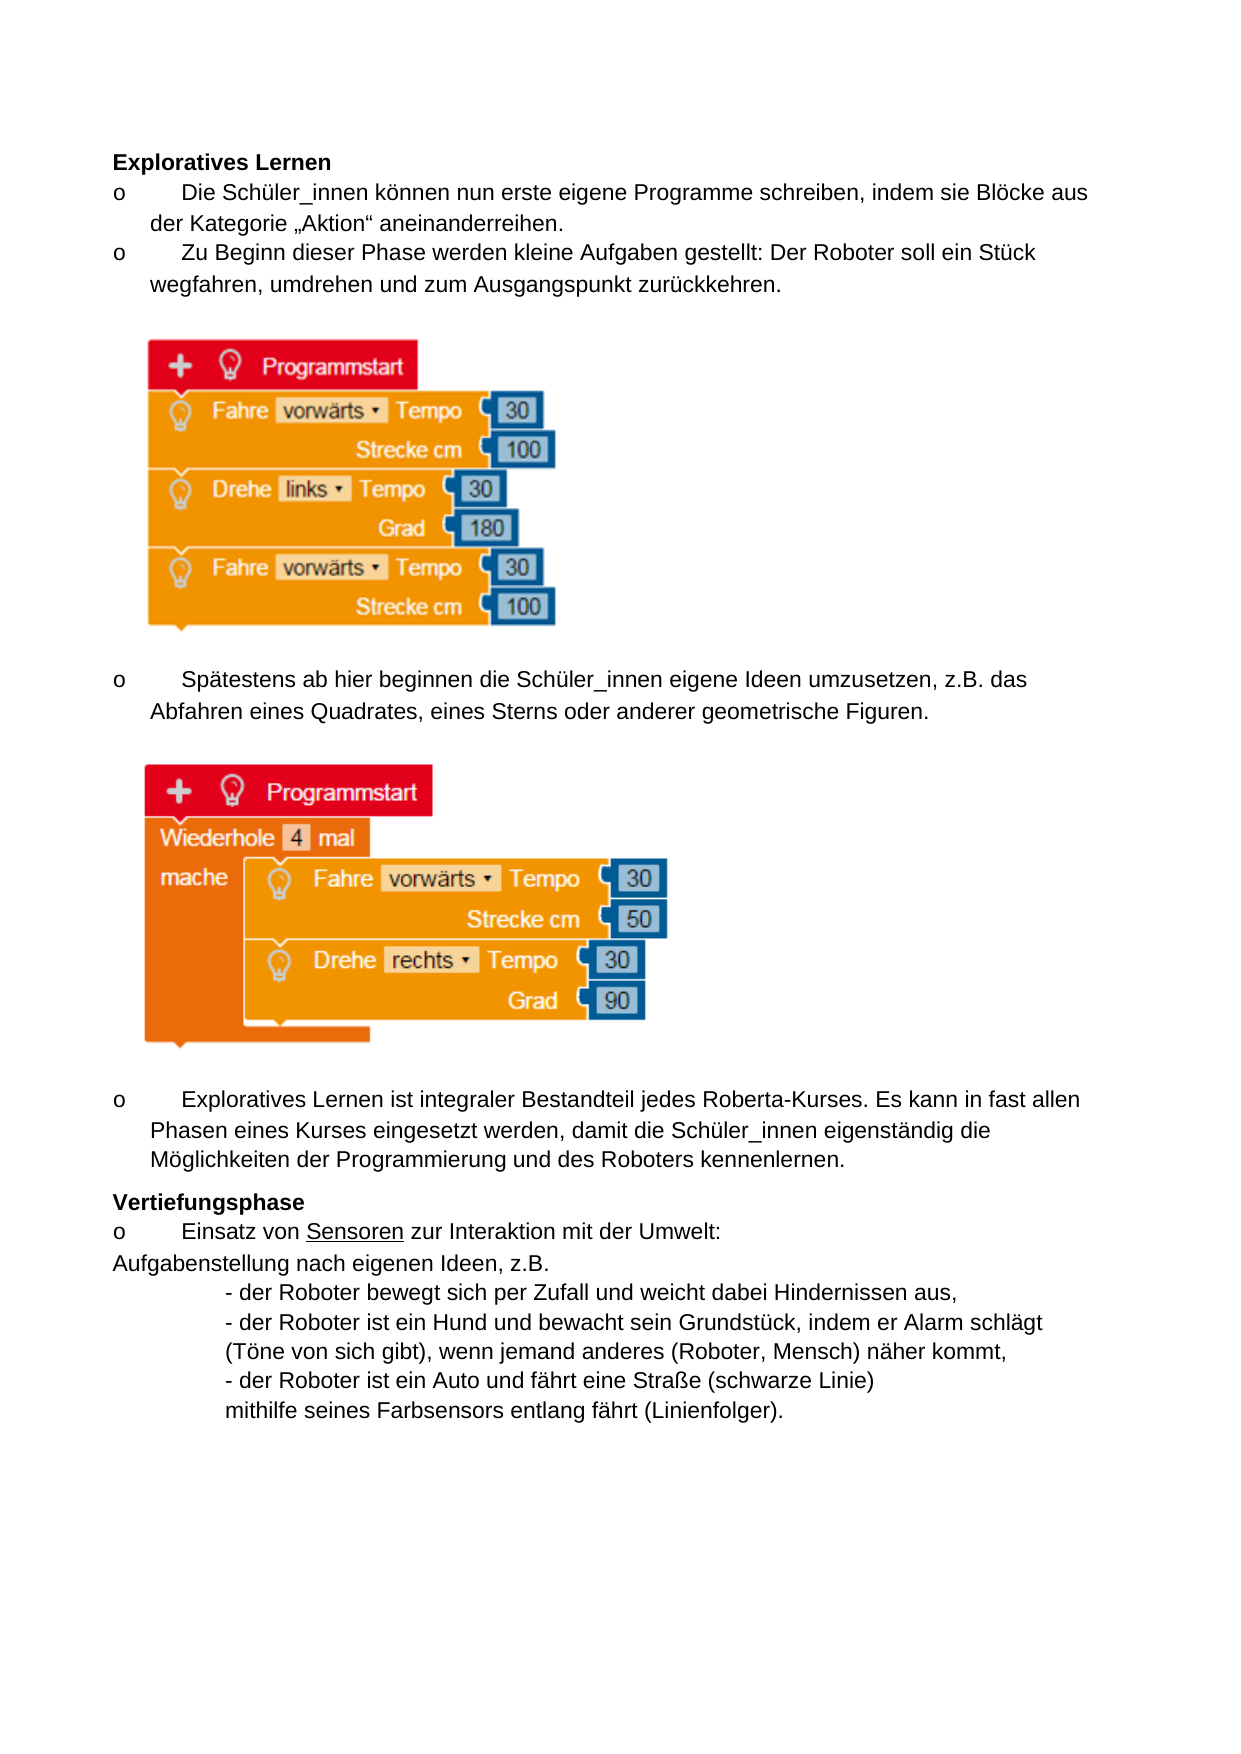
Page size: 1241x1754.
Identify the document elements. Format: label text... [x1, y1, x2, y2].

picture [131, 319, 575, 645]
text o Zu Beginn dieser Phase werden kleine Aufgaben gestellt: Der Roboter soll ein Stück wegfahren, umdrehen und zum Ausgangspunkt zurückkehren. [112, 240, 1091, 297]
text Aufgabenstellung nach eigenen Ideen, z.B. [112, 1251, 1091, 1276]
text - der Roboter ist ein Auto und fährt eine Straße (schwarze Linie) [150, 1368, 1091, 1394]
text mithilfe seines Farbsensors entlang fährt (Linienfolger). [150, 1398, 1091, 1423]
text - der Roboter bewegt sich per Zufall und weicht dabei Hindernissen aus, [150, 1280, 1091, 1306]
text o Exploratives Lernen ist integraler Bestandteil jedes Roberta-Kurses. Es kann in fast allen Phasen eines Kurses eingesetzt werden, damit die Schüler_innen eigenständig die Möglichkeiten der Programmierung und des Roboters kennenlernen. [112, 1086, 1091, 1173]
text o Die Schüler_innen können nun erste eigene Programme schreiben, indem sie Blöcke aus der Kategorie „Aktion“ aneinanderreihen. [112, 179, 1091, 236]
picture [131, 746, 683, 1064]
text o Einsatz von Sensoren zur Interaktion mit der Umwelt: [112, 1219, 1091, 1247]
text - der Roboter ist ein Hund und bewacht sein Grundstück, indem er Alarm schlägt [150, 1309, 1091, 1335]
text Exploratives Lernen [112, 150, 1091, 176]
text o Spätestens ab hier beginnen die Schüler_innen eigene Ideen umzusetzen, z.B. das Abfahren eines Quadrates, eines Sterns oder anderer geometrische Figuren. [112, 667, 1091, 724]
text Vertiefungsphase [112, 1190, 1091, 1215]
text (Töne von sich gibt), wenn jemand anderes (Roboter, Mensch) näher kommt, [150, 1339, 1091, 1364]
